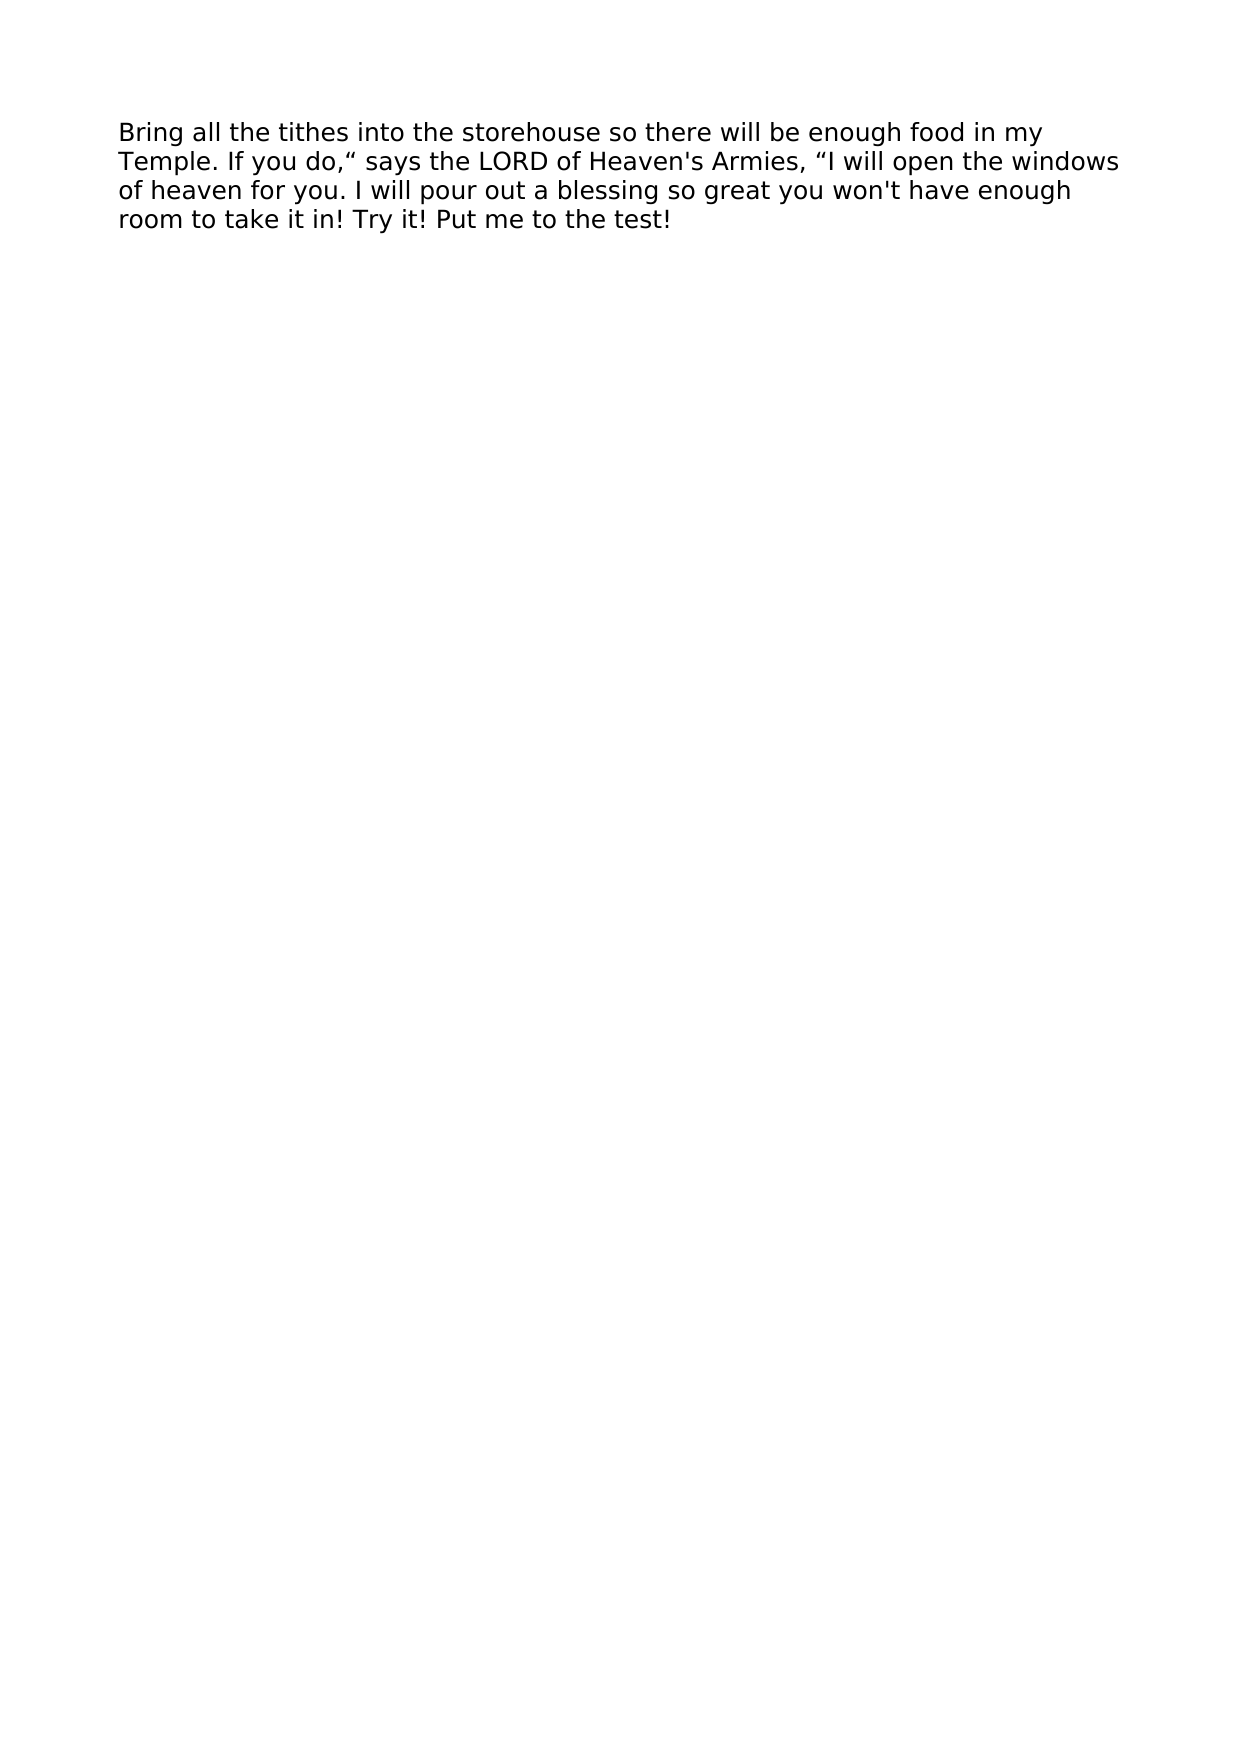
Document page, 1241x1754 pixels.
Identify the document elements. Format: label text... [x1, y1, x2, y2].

text Bring all the tithes into the storehouse so there will be enough food in my Temple. If you do,“ says the LORD of Heaven's Armies, “I will open the windows of heaven for you. I will pour out a blessing so great you won't have enough room to take it in! Try it! Put me to the test! [118, 118, 1122, 235]
